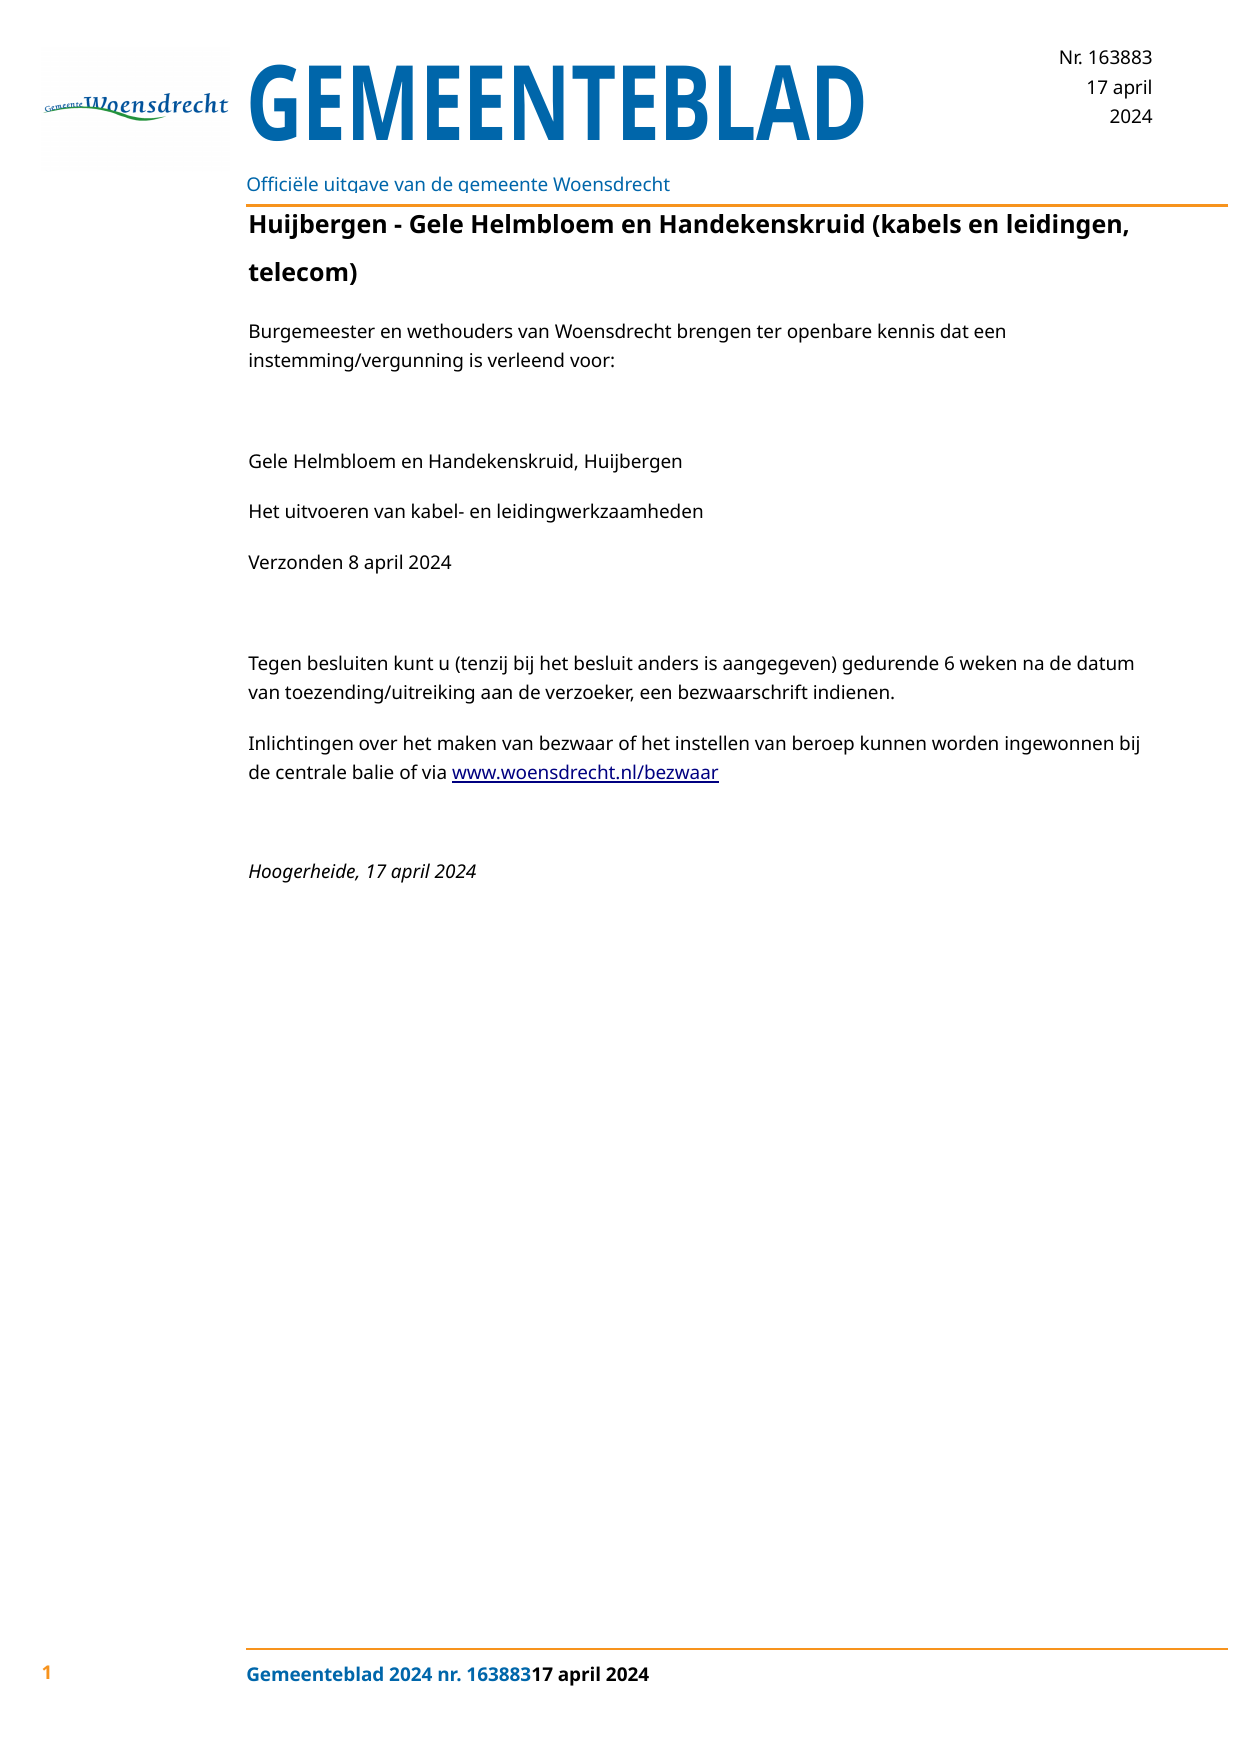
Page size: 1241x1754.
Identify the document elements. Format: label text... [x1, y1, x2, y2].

text Hoogerheide, 17 april 2024 [248, 858, 1152, 883]
text Tegen besluiten kunt u (tenzij bij het besluit anders is aangegeven) gedurende 6 weken na de datum van toezending/uitreiking aan de verzoeker, een bezwaarschrift indienen. [248, 650, 1152, 705]
text Het uitvoeren van kabel- en leidingwerkzaamheden [248, 499, 1152, 524]
text Burgemeester en wethouders van Woensdrecht brengen ter openbare kennis dat een instemming/vergunning is verleend voor: [248, 318, 1152, 373]
text Huijbergen - Gele Helmbloem en Handekenskruid (kabels en leidingen, telecom) [248, 207, 1152, 288]
picture [41, 47, 231, 172]
text Verzonden 8 april 2024 [248, 549, 1152, 575]
text Inlichtingen over het maken van bezwaar of het instellen van beroep kunnen worden ingewonnen bij de centrale balie of via www.woensdrecht.nl/bezwaar [248, 730, 1152, 785]
text Gele Helmbloem en Handekenskruid, Huijbergen [248, 448, 1152, 474]
